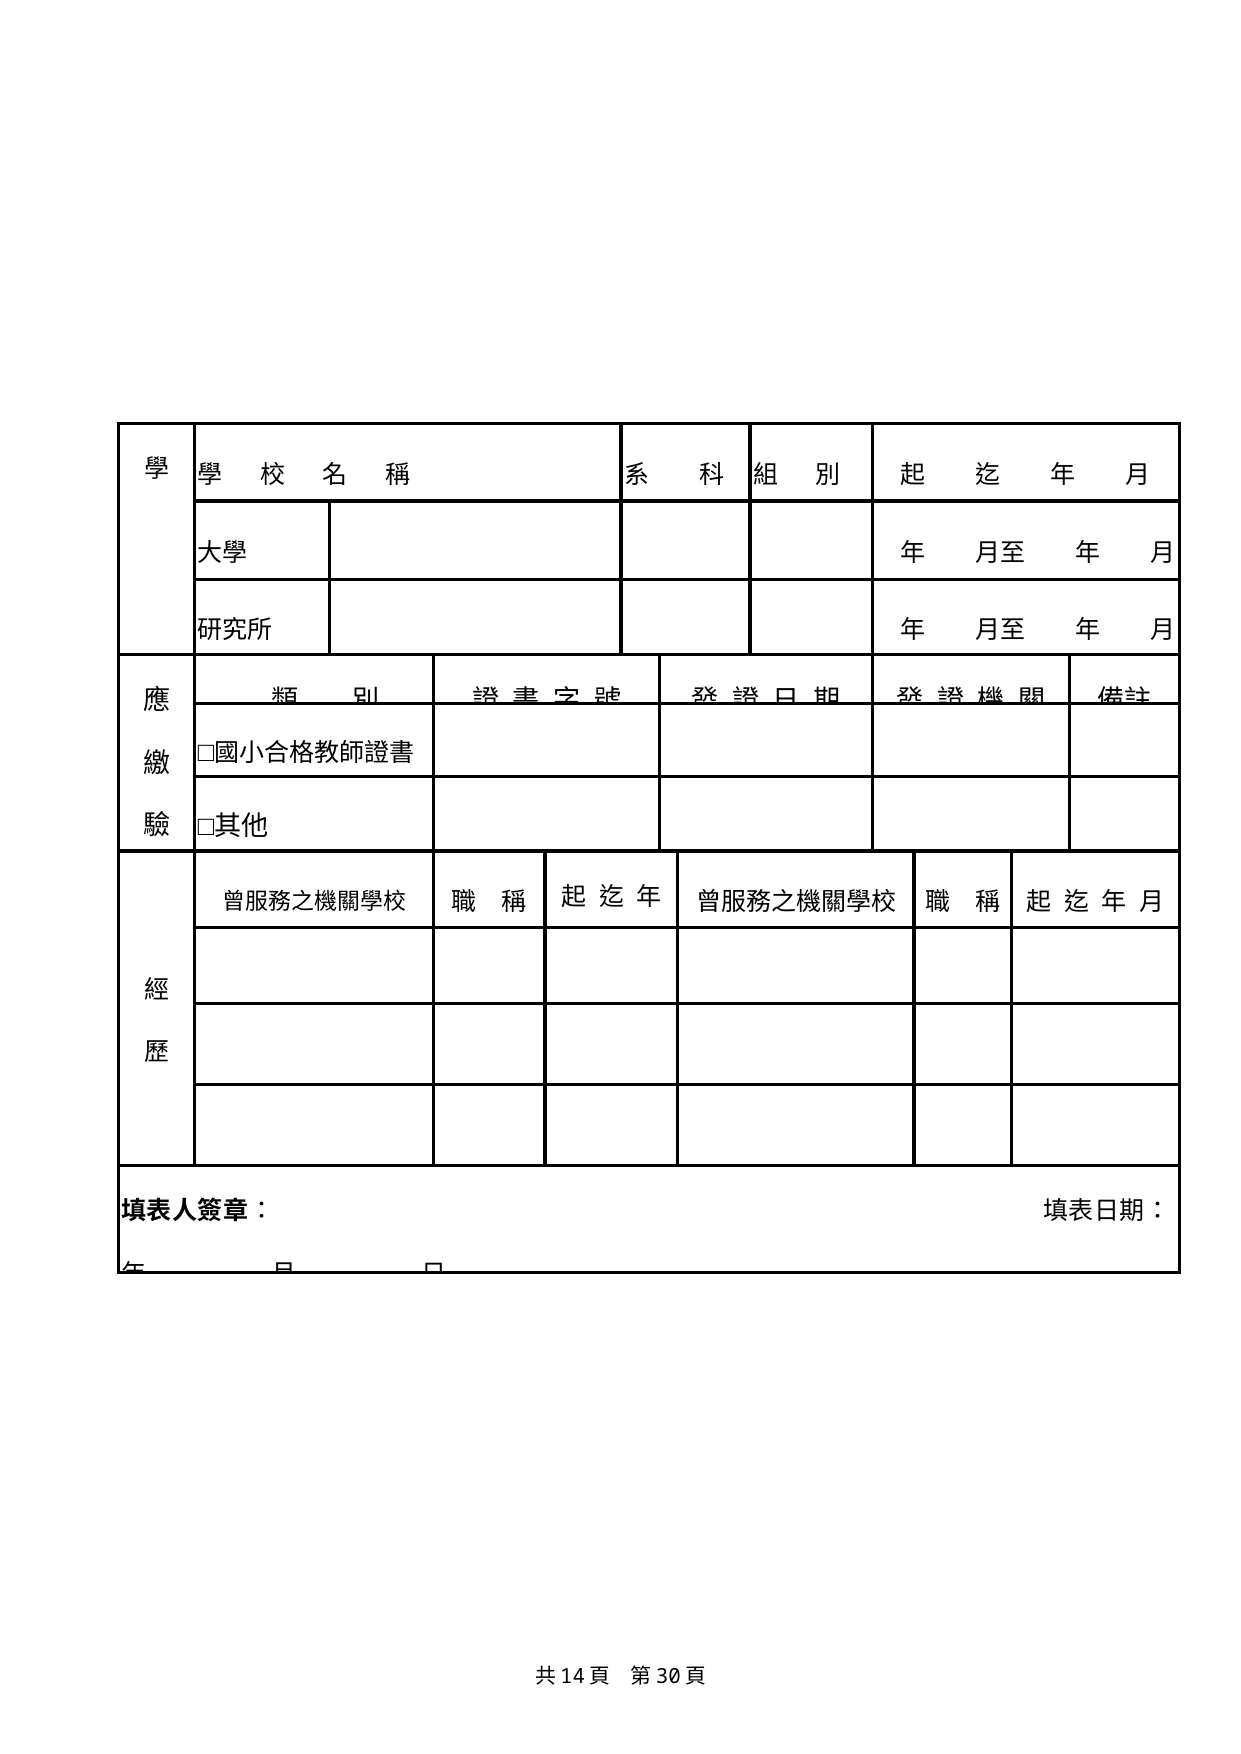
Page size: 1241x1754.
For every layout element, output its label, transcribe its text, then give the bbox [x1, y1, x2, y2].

table_cell □國小合格教師證書 [196, 705, 432, 775]
table_cell 曾服務之機關學校 [196, 853, 432, 926]
table_cell [874, 778, 1068, 849]
table_cell [752, 503, 871, 577]
table_cell [435, 1086, 543, 1164]
table_cell [874, 705, 1068, 775]
table_cell [547, 929, 676, 1002]
table_cell [679, 1086, 912, 1164]
table_cell [547, 1005, 676, 1083]
table_cell [916, 1005, 1010, 1083]
table_cell 應 繳 驗 證 件 [120, 656, 193, 849]
table_cell [435, 778, 658, 849]
table_cell 經 歷 [120, 853, 193, 1164]
table_cell [547, 1086, 676, 1164]
table_cell 職 稱 [435, 853, 543, 926]
table_cell 填表人簽章： 填表日期： 年 月 日 [120, 1167, 1178, 1271]
table_cell 職 稱 [916, 853, 1010, 926]
table_cell [752, 581, 871, 653]
table_cell [196, 1086, 432, 1164]
table_cell 大學 [196, 503, 328, 577]
table_cell 起 迄 年 月 [1013, 853, 1178, 926]
table_cell 類 別 [196, 656, 432, 702]
table_cell [435, 705, 658, 775]
table_cell [1013, 1086, 1178, 1164]
table_cell [1071, 705, 1178, 775]
table_cell [196, 1005, 432, 1083]
table_cell 研究所 [196, 581, 328, 653]
table_cell 曾服務之機關學校 [679, 853, 912, 926]
table_cell [679, 1005, 912, 1083]
table_cell 起 迄 年 月 [874, 425, 1178, 499]
table_cell [1013, 1005, 1178, 1083]
table_cell 發 證 機 關 [874, 656, 1068, 702]
table_cell [435, 1005, 543, 1083]
table_cell 學 歷 [120, 425, 193, 653]
table_cell 年 月至 年 月 [874, 503, 1178, 577]
table_cell [661, 778, 871, 849]
table_cell [1013, 929, 1178, 1002]
table_cell [331, 581, 619, 653]
table_cell [1071, 778, 1178, 849]
table_cell [623, 503, 748, 577]
table_cell 系 科 [623, 425, 748, 499]
table_cell [196, 929, 432, 1002]
table_cell [623, 581, 748, 653]
table_cell [679, 929, 912, 1002]
table_cell [916, 929, 1010, 1002]
table_cell [661, 705, 871, 775]
table_cell [331, 503, 619, 577]
table_cell □其他 [196, 778, 432, 849]
table_cell 發 證 日 期 [661, 656, 871, 702]
table_cell 證 書 字 號 [435, 656, 658, 702]
table_cell 學 校 名 稱 [196, 425, 619, 499]
table_cell 起 迄 年 月 [547, 853, 676, 926]
table_cell [435, 929, 543, 1002]
table_cell 年 月至 年 月 [874, 581, 1178, 653]
table_cell 備註 [1071, 656, 1178, 702]
table_cell [916, 1086, 1010, 1164]
table_cell 組 別 [752, 425, 871, 499]
